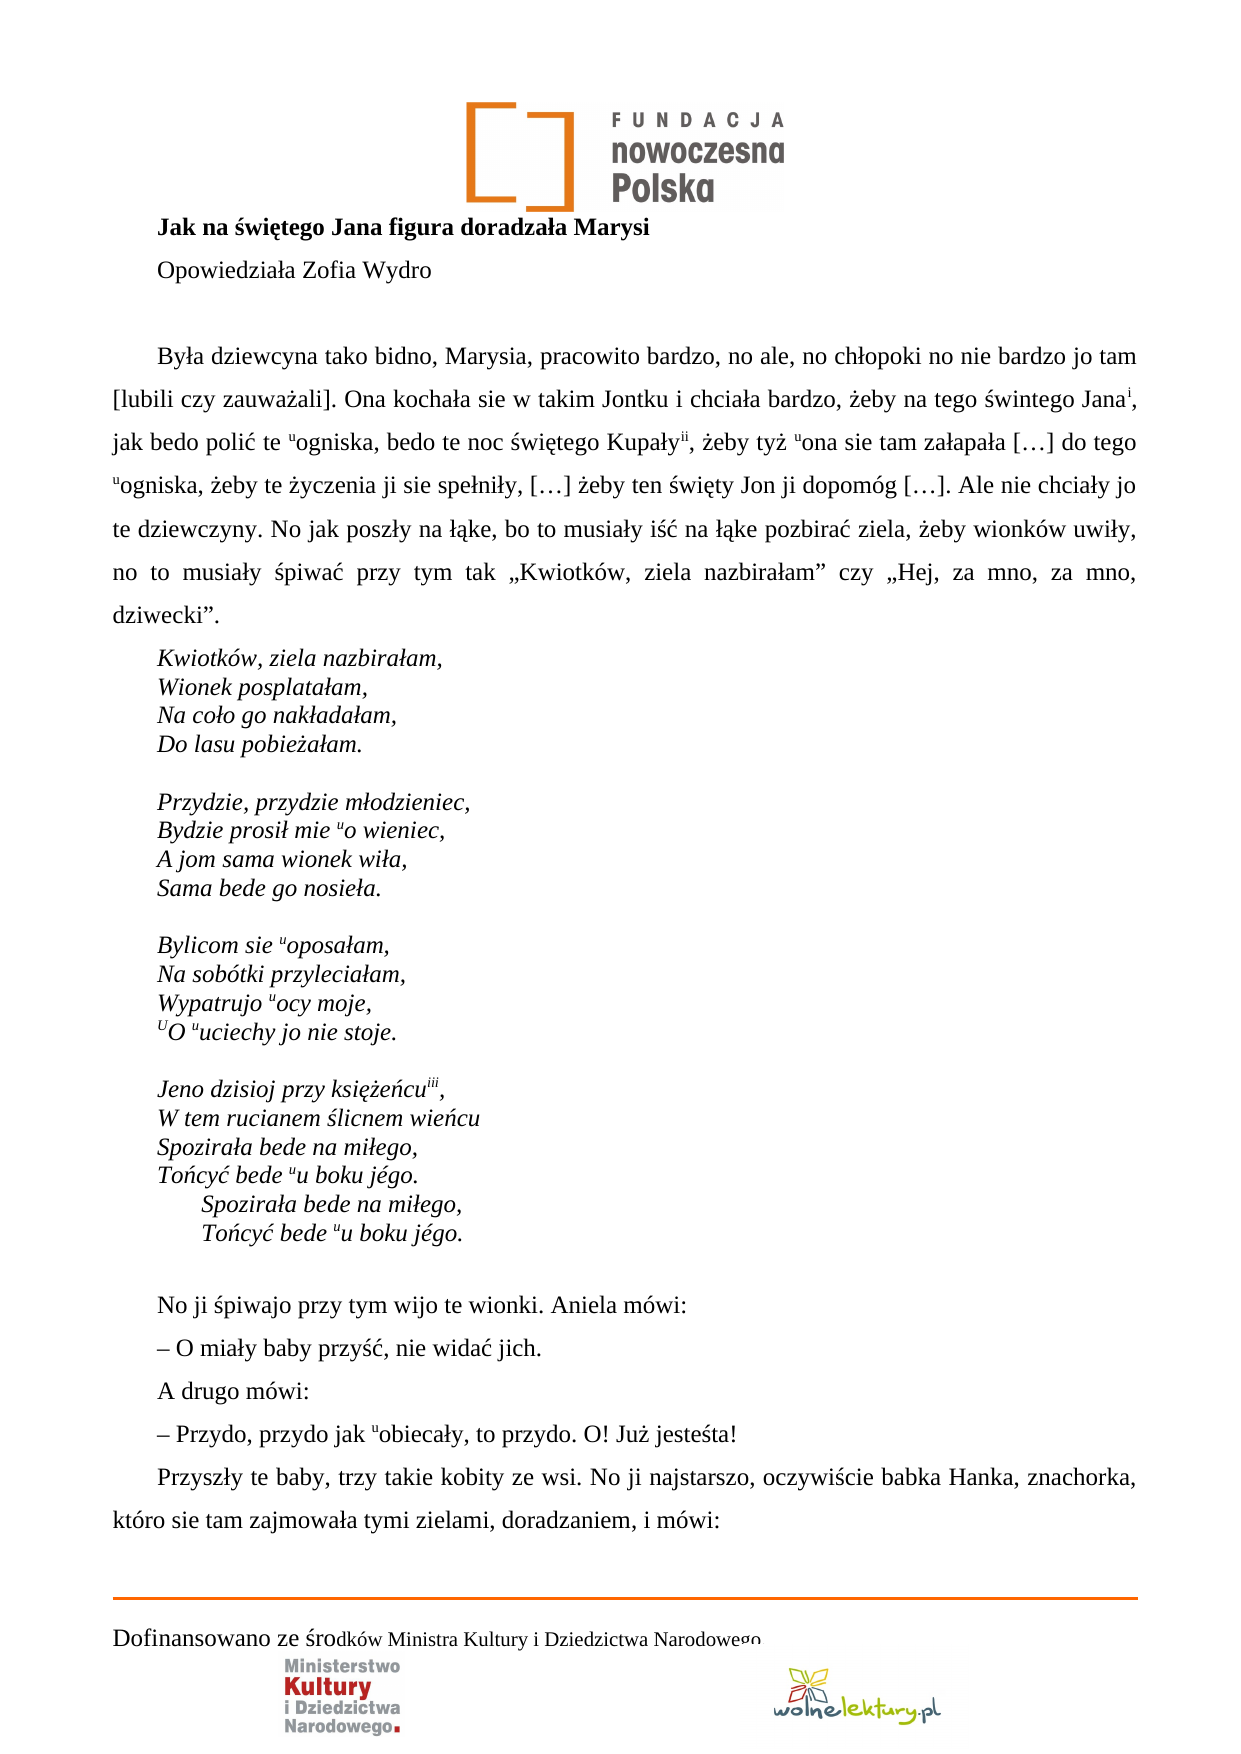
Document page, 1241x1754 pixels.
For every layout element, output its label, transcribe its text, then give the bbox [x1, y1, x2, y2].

picture [739, 1644, 969, 1749]
text Tońcyć bede uu boku jégo. [112, 1161, 1137, 1189]
text uO uuciechy jo nie stoje. [112, 1017, 1137, 1046]
text Była dziewcyna tako bidno, Marysia, pracowito bardzo, no ale, no chłopoki no nie bardzo jo tam [lubili czy zauważali]. Ona kochała sie w takim Jontku i chciała bardzo, żeby na tego świntego Jana, jak bedo polić te uogniska, bedo te noc świętego Kupały, żeby tyż uona sie tam załapała […] do tego uogniska, żeby te życzenia ji sie spełniły, […] żeby ten święty Jon ji dopomóg […]. Ale nie chciały jo te dziewczyny. No jak poszły na łąke, bo to musiały iść na łąke pozbirać ziela, żeby wionków uwiły, no to musiały śpiwać przy tym tak „Kwiotków, ziela nazbirałam” czy „Hej, za mno, za mno, dziwecki”. [112, 341, 1137, 629]
text Wionek posplatałam, [112, 672, 1137, 701]
text W tem rucianem ślicnem wieńcu [112, 1103, 1137, 1132]
text Przyszły te baby, trzy takie kobity ze wsi. No ji najstarszo, oczywiście babka Hanka, znachorka, któro sie tam zajmowała tymi zielami, doradzaniem, i mówi: [112, 1462, 1137, 1534]
text Tońcyć bede uu boku jégo. [157, 1218, 1137, 1247]
text Na coło go nakładałam, [112, 701, 1137, 729]
text Opowiedziała Zofia Wydro [112, 255, 1137, 284]
text – Przydo, przydo jak uobiecały, to przydo. O! Już jesteśta! [112, 1419, 1137, 1448]
text Do lasu pobieżałam. [112, 729, 1137, 758]
text Kwiotków, ziela nazbirałam, [112, 643, 1137, 672]
text Jeno dzisioj przy księżeńcu, [112, 1074, 1137, 1103]
text Sama bede go nosieła. [112, 873, 1137, 902]
text Bydzie prosił mie uo wieniec, [112, 816, 1137, 844]
text Wypatrujo uocy moje, [112, 988, 1137, 1017]
picture [466, 102, 784, 212]
text Spozirała bede na miłego, [112, 1132, 1137, 1161]
text A drugo mówi: [112, 1376, 1137, 1405]
text Przydzie, przydzie młodzieniec, [112, 787, 1137, 816]
text – O miały baby przyść, nie widać jich. [112, 1333, 1137, 1362]
text A jom sama wionek wiła, [112, 844, 1137, 873]
text Na sobótki przyleciałam, [112, 959, 1137, 988]
text Spozirała bede na miłego, [157, 1189, 1137, 1218]
text Bylicom sie uoposałam, [112, 931, 1137, 959]
text Jak na świętego Jana figura doradzała Marysi [112, 212, 1137, 241]
text No ji śpiwajo przy tym wijo te wionki. Aniela mówi: [112, 1290, 1137, 1319]
picture [278, 1651, 405, 1737]
